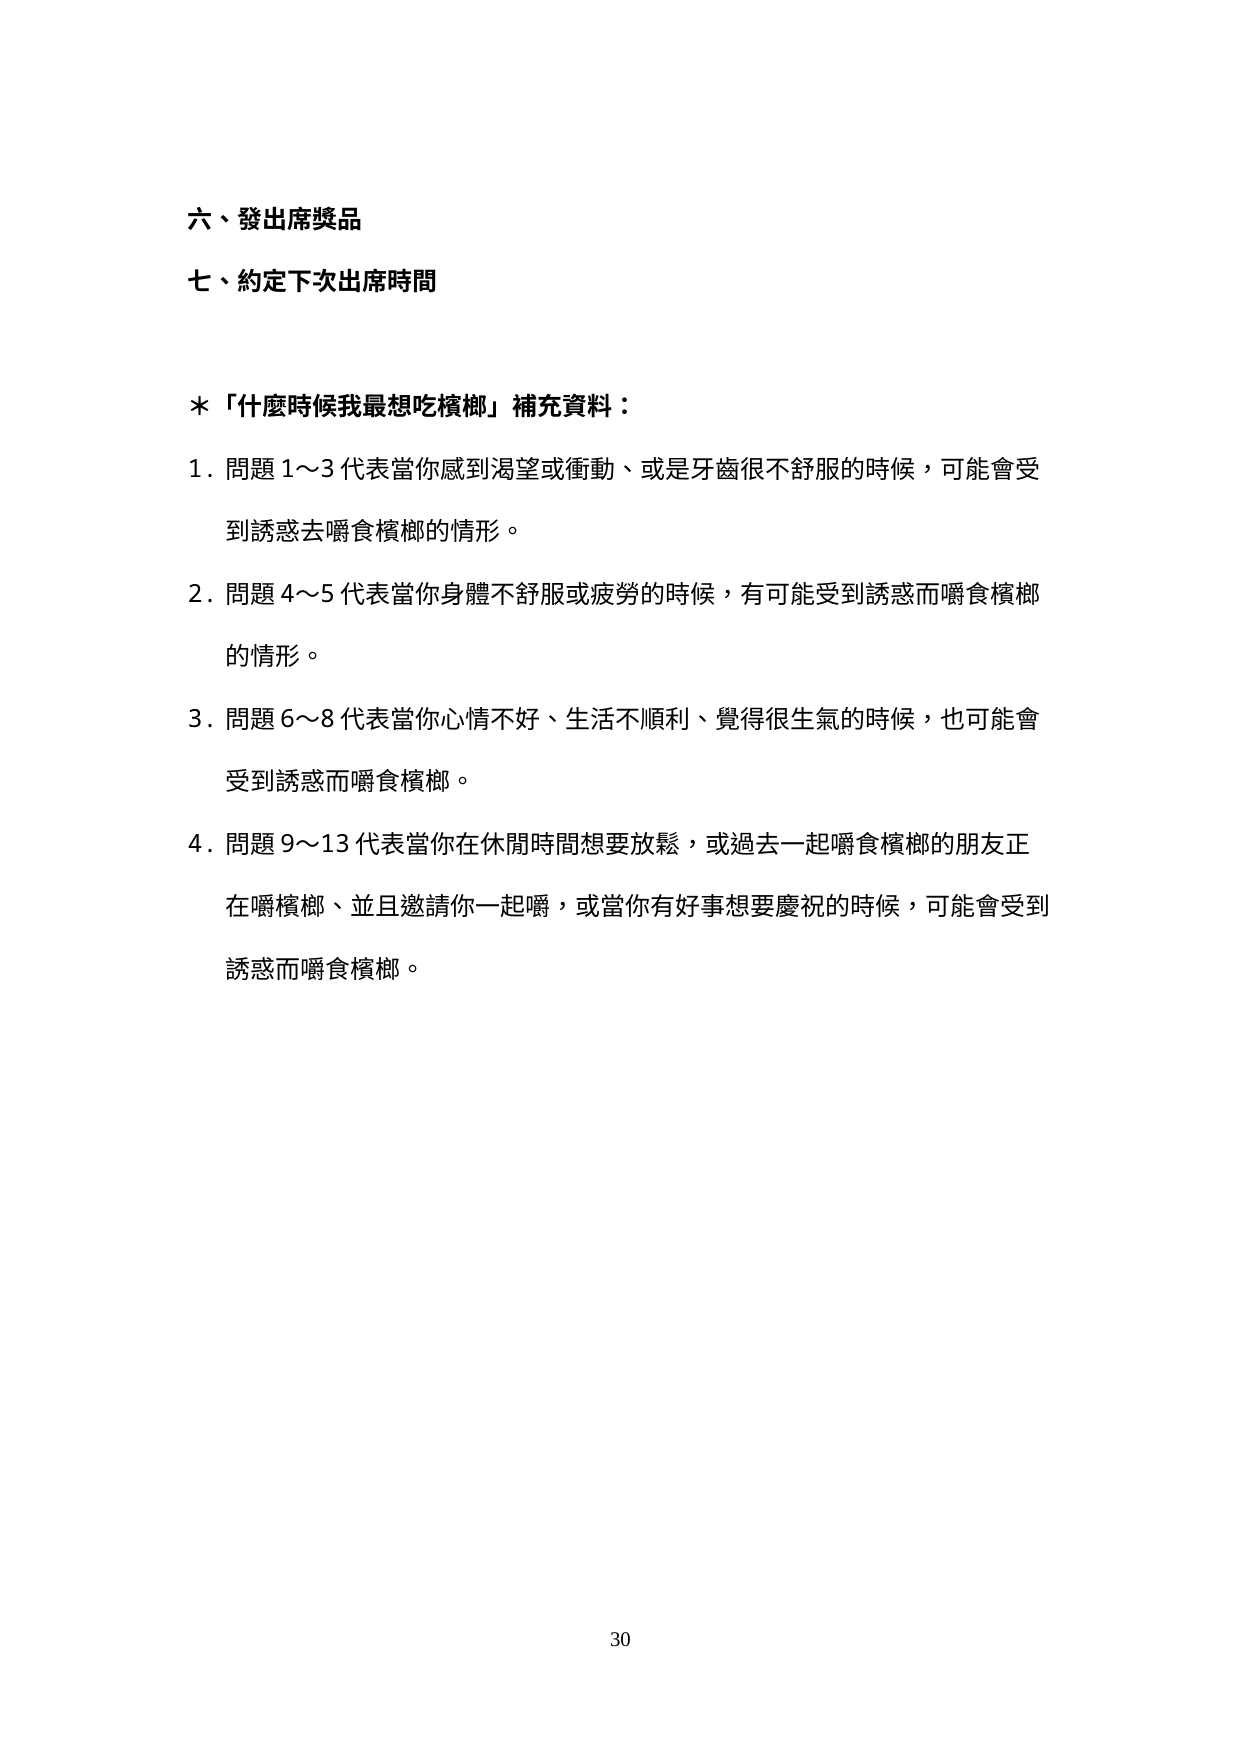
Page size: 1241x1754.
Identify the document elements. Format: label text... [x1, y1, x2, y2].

text 七、約定下次出席時間 [187, 238, 1053, 301]
list 問題4～5代表當你身體不舒服或疲勞的時候，有可能受到誘惑而嚼食檳榔的情形。 [187, 551, 1053, 676]
text ＊「什麼時候我最想吃檳榔」補充資料： [187, 363, 1053, 426]
list 問題1～3代表當你感到渴望或衝動、或是牙齒很不舒服的時候，可能會受到誘惑去嚼食檳榔的情形。 [187, 426, 1053, 551]
list 問題9～13代表當你在休閒時間想要放鬆，或過去一起嚼食檳榔的朋友正在嚼檳榔、並且邀請你一起嚼，或當你有好事想要慶祝的時候，可能會受到誘惑而嚼食檳榔。 [187, 801, 1053, 988]
list 問題6～8代表當你心情不好、生活不順利、覺得很生氣的時候，也可能會受到誘惑而嚼食檳榔。 [187, 676, 1053, 801]
text 六、發出席獎品 [187, 176, 1053, 238]
